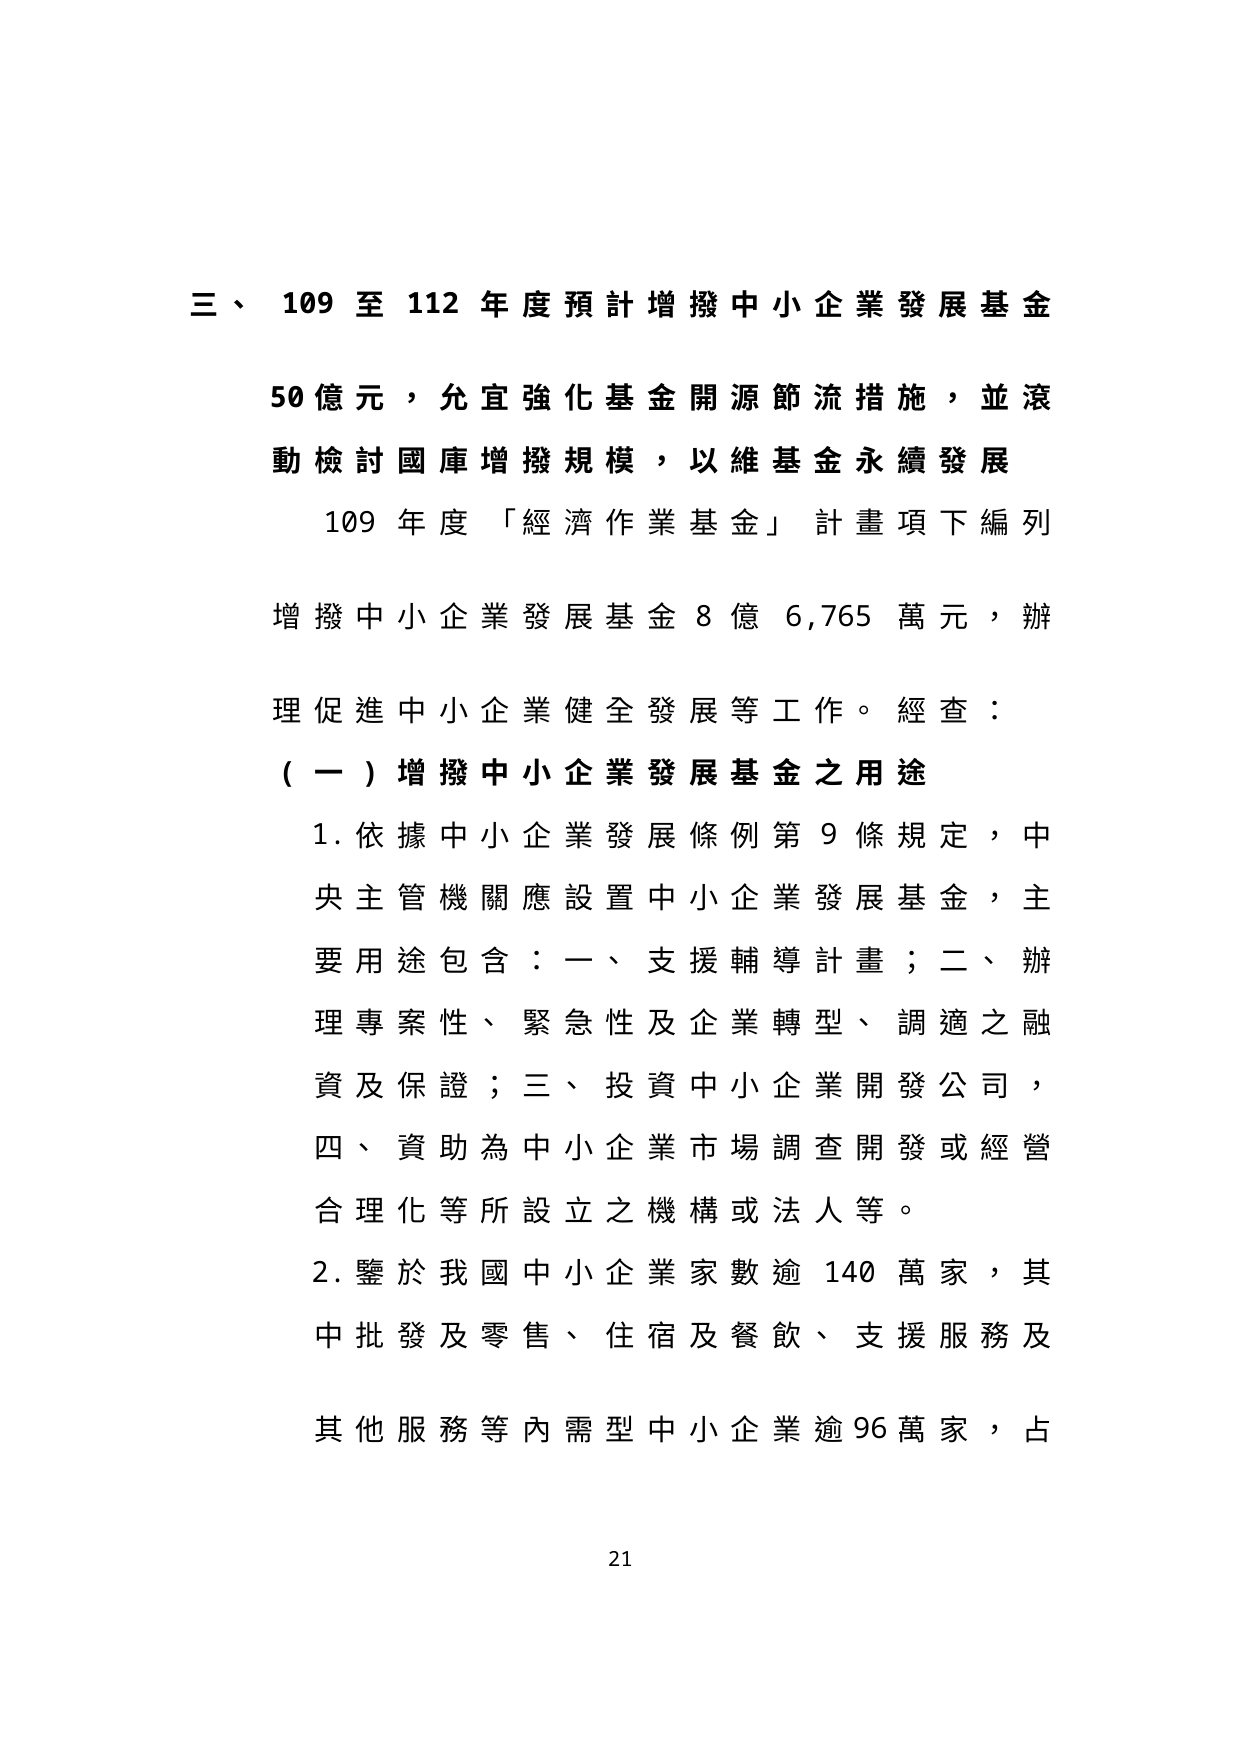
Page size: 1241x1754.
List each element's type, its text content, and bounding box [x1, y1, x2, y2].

text 2.鑒於我國中小企業家數逾140萬家，其中批發及零售、住宿及餐飲、支援服務及其他服務等內需型中小企業逾96萬家，占 [271, 1229, 1058, 1479]
text 1.依據中小企業發展條例第9條規定，中央主管機關應設置中小企業發展基金，主要用途包含：一、支援輔導計畫；二、辦理專案性、緊急性及企業轉型、調適之融資及保證；三、投資中小企業開發公司，四、資助為中小企業市場調查開發或經營合理化等所設立之機構或法人等。 [271, 792, 1058, 1229]
text 109年度「經濟作業基金」計畫項下編列增撥中小企業發展基金8億6,765萬元，辦理促進中小企業健全發展等工作。經查： [242, 479, 1058, 729]
text 三、109至112年度預計增撥中小企業發展基金50億元，允宜強化基金開源節流措施，並滾動檢討國庫增撥規模，以維基金永續發展 [183, 229, 1058, 479]
text (一)增撥中小企業發展基金之用途 [242, 729, 1058, 792]
